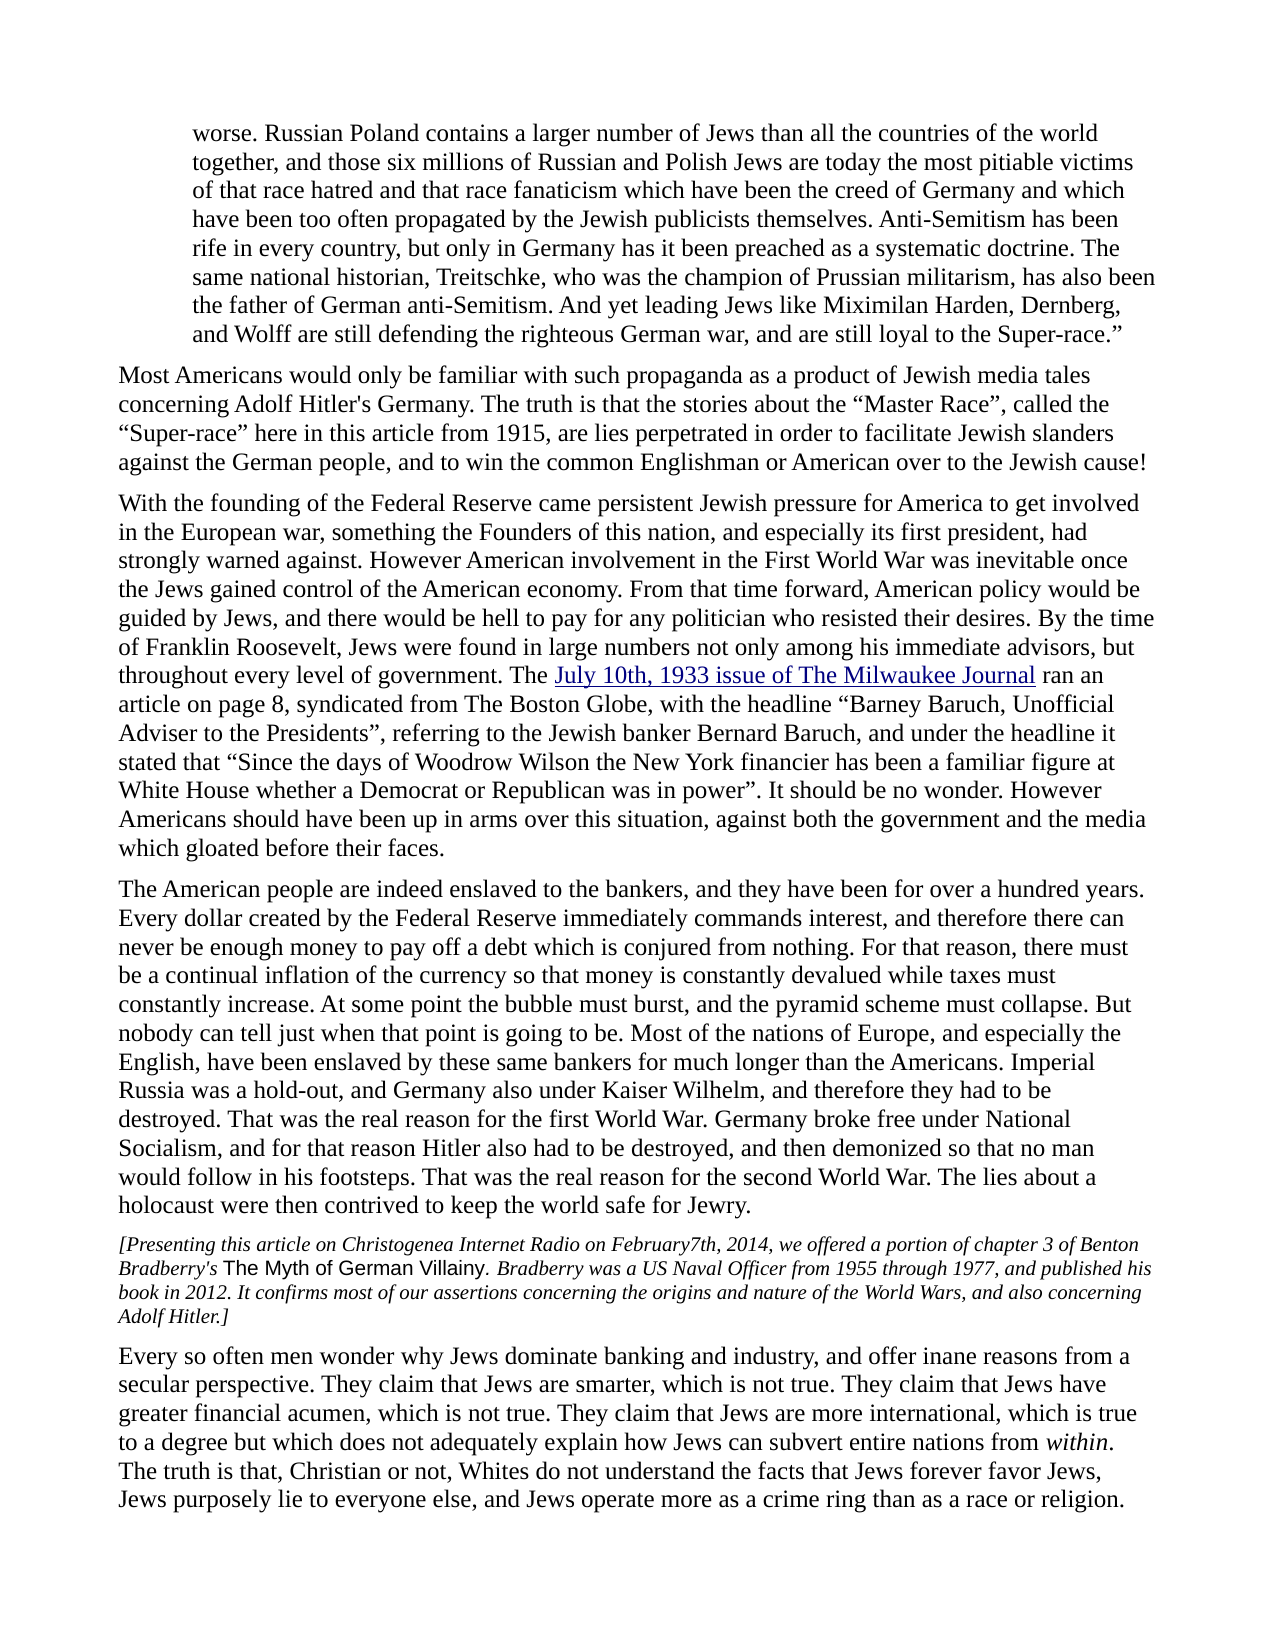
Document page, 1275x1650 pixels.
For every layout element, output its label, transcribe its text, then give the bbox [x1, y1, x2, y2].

text worse. Russian Poland contains a larger number of Jews than all the countries of the world together, and those six millions of Russian and Polish Jews are today the most pitiable victims of that race hatred and that race fanaticism which have been the creed of Germany and which have been too often propagated by the Jewish publicists themselves. Anti-Semitism has been rife in every country, but only in Germany has it been preached as a systematic doctrine. The same national historian, Treitschke, who was the champion of Prussian militarism, has also been the father of German anti-Semitism. And yet leading Jews like Miximilan Harden, Dernberg, and Wolff are still defending the righteous German war, and are still loyal to the Super-race.” [192, 118, 1157, 348]
text Every so often men wonder why Jews dominate banking and industry, and offer inane reasons from a secular perspective. They claim that Jews are smarter, which is not true. They claim that Jews have greater financial acumen, which is not true. They claim that Jews are more international, which is true to a degree but which does not adequately explain how Jews can subvert entire nations from within. The truth is that, Christian or not, Whites do not understand the facts that Jews forever favor Jews, Jews purposely lie to everyone else, and Jews operate more as a crime ring than as a race or religion. [118, 1341, 1157, 1513]
text [Presenting this article on Christogenea Internet Radio on February7th, 2014, we offered a portion of chapter 3 of Benton Bradberry's The Myth of German Villainy. Bradberry was a US Naval Officer from 1955 through 1977, and published his book in 2012. It confirms most of our assertions concerning the origins and nature of the World Wars, and also concerning Adolf Hitler.] [118, 1232, 1157, 1328]
text Most Americans would only be familiar with such propaganda as a product of Jewish media tales concerning Adolf Hitler's Germany. The truth is that the stories about the “Master Race”, called the “Super-race” here in this article from 1915, are lies perpetrated in order to facilitate Jewish slanders against the German people, and to win the common Englishman or American over to the Jewish cause! [118, 361, 1157, 476]
text With the founding of the Federal Reserve came persistent Jewish pressure for America to get involved in the European war, something the Founders of this nation, and especially its first president, had strongly warned against. However American involvement in the First World War was inevitable once the Jews gained control of the American economy. From that time forward, American policy would be guided by Jews, and there would be hell to pay for any politician who resisted their desires. By the time of Franklin Roosevelt, Jews were found in large numbers not only among his immediate advisors, but throughout every level of government. The July 10th, 1933 issue of The Milwaukee Journal ran an article on page 8, syndicated from The Boston Globe, with the headline “Barney Baruch, Unofficial Adviser to the Presidents”, referring to the Jewish banker Bernard Baruch, and under the headline it stated that “Since the days of Woodrow Wilson the New York financier has been a familiar figure at White House whether a Democrat or Republican was in power”. It should be no wonder. However Americans should have been up in arms over this situation, against both the government and the media which gloated before their faces. [118, 488, 1157, 862]
text The American people are indeed enslaved to the bankers, and they have been for over a hundred years. Every dollar created by the Federal Reserve immediately commands interest, and therefore there can never be enough money to pay off a debt which is conjured from nothing. For that reason, there must be a continual inflation of the currency so that money is constantly devalued while taxes must constantly increase. At some point the bubble must burst, and the pyramid scheme must collapse. But nobody can tell just when that point is going to be. Most of the nations of Europe, and especially the English, have been enslaved by these same bankers for much longer than the Americans. Imperial Russia was a hold-out, and Germany also under Kaiser Wilhelm, and therefore they had to be destroyed. That was the real reason for the first World War. Germany broke free under National Socialism, and for that reason Hitler also had to be destroyed, and then demonized so that no man would follow in his footsteps. That was the real reason for the second World War. The lies about a holocaust were then contrived to keep the world safe for Jewry. [118, 874, 1157, 1219]
